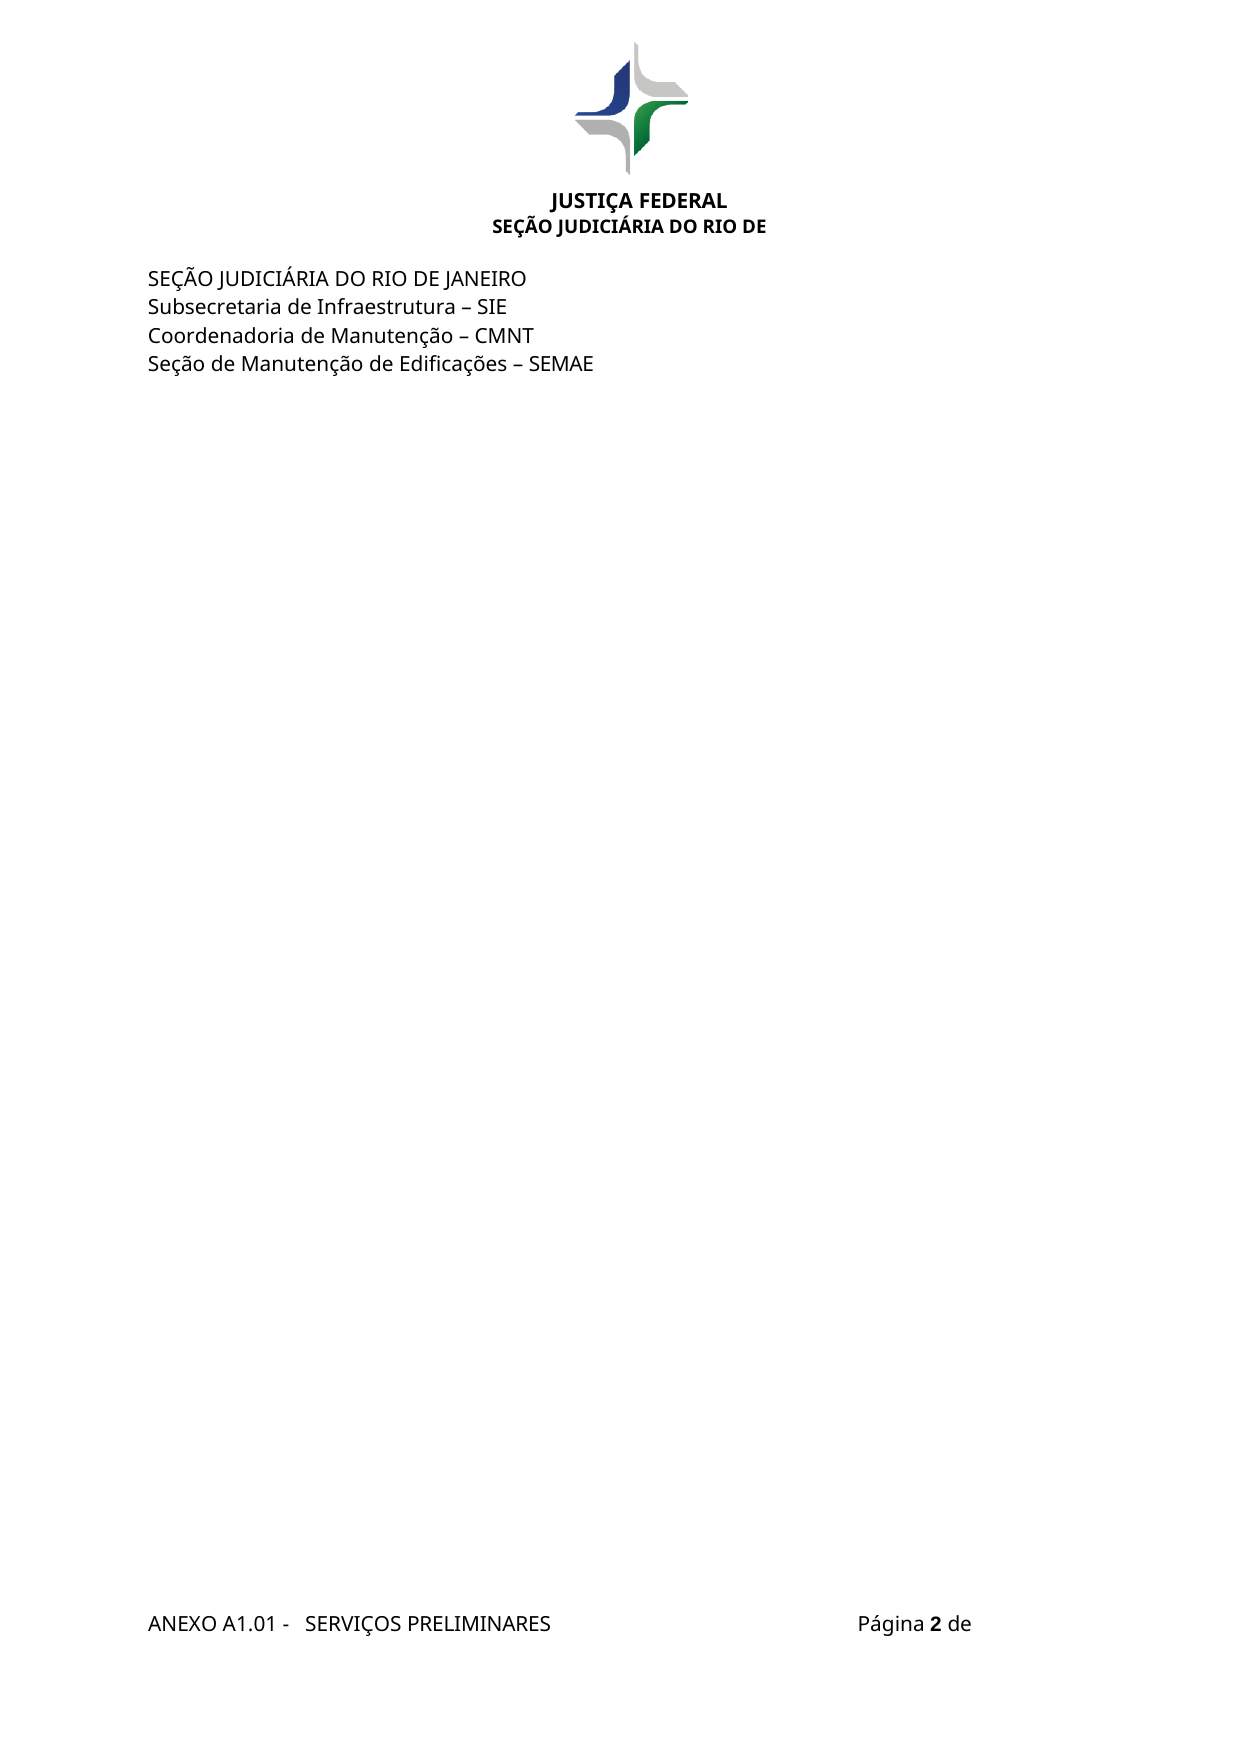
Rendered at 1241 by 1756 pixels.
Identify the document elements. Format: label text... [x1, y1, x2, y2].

text Seção de Manutenção de Edificações – SEMAE [148, 349, 1211, 378]
text SEÇÃO JUDICIÁRIA DO RIO DE JANEIRO [148, 264, 1211, 292]
text Subsecretaria de Infraestrutura – SIE Coordenadoria de Manutenção – CMNT [148, 292, 627, 349]
